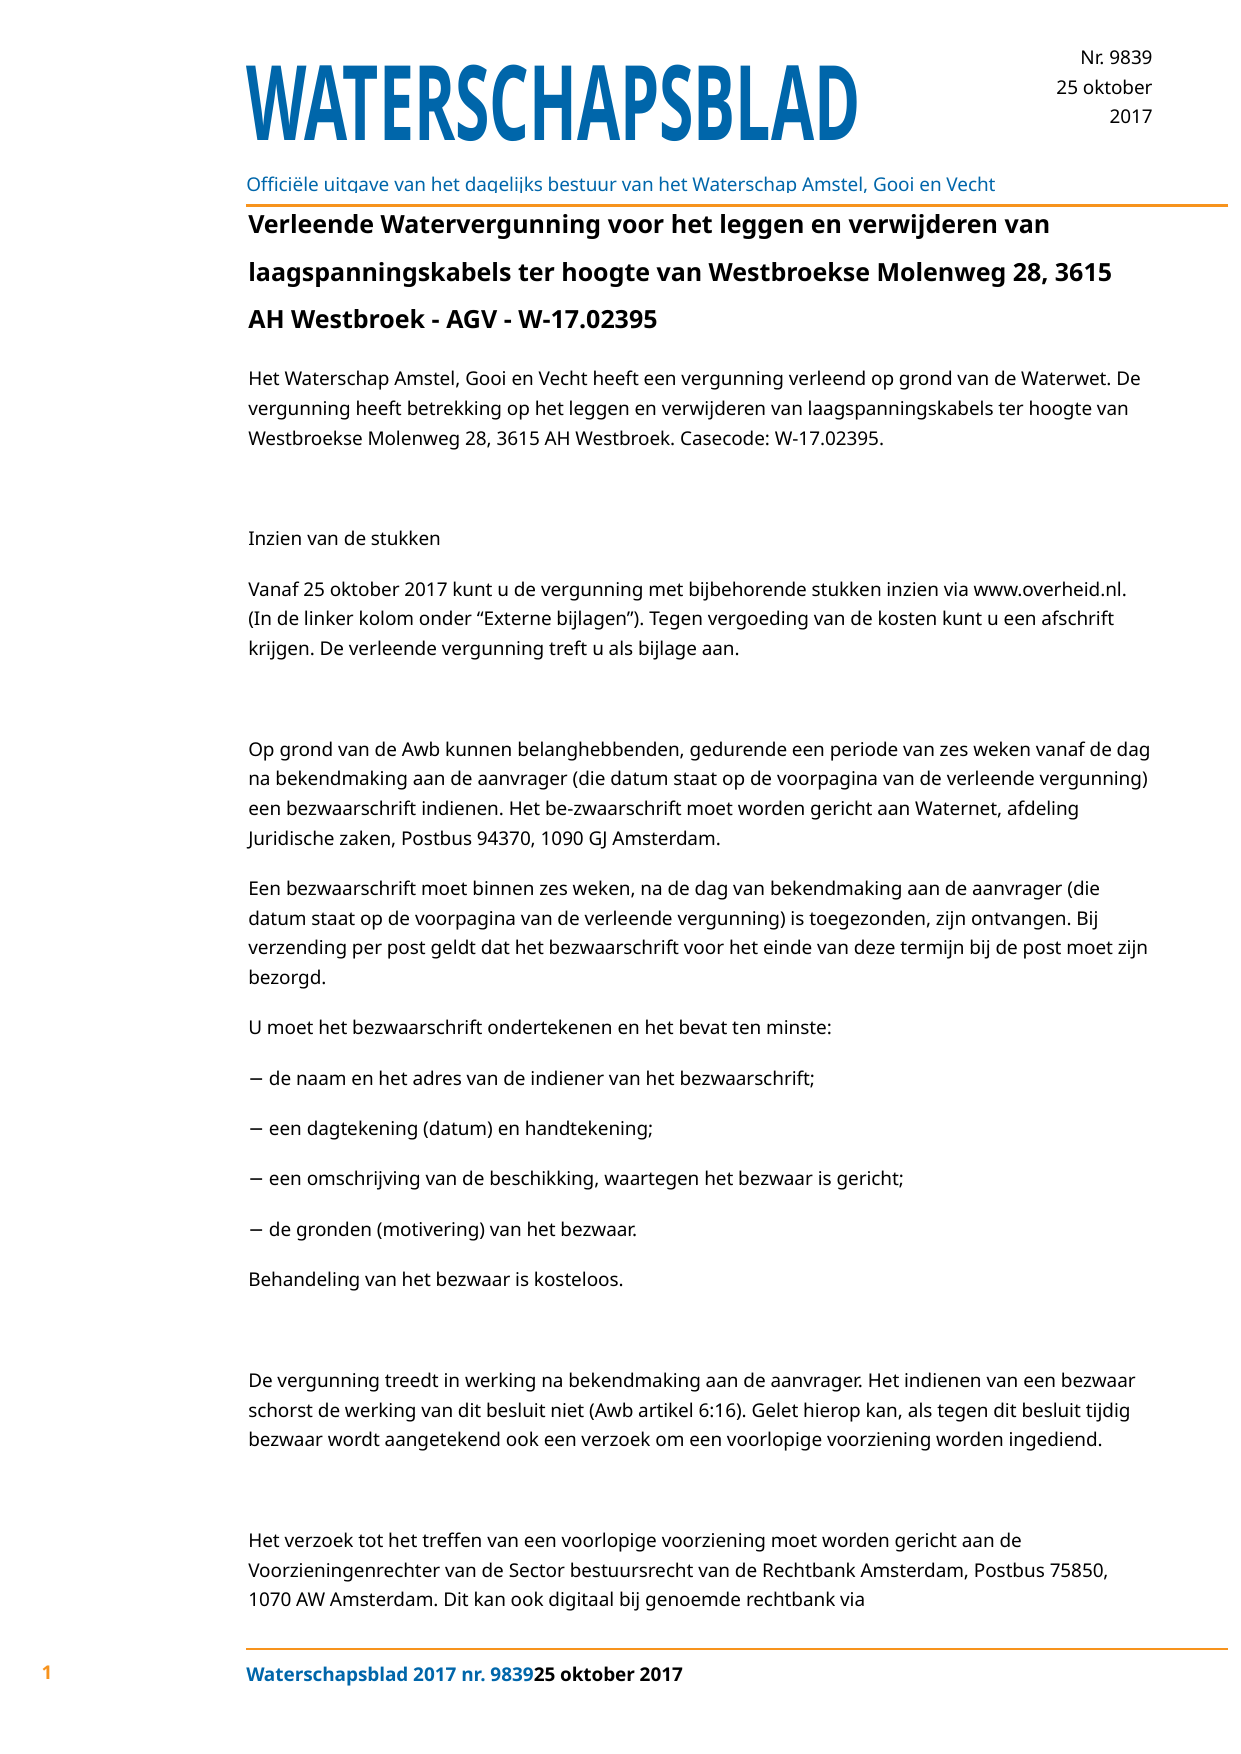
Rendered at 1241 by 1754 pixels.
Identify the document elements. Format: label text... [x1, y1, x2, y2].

text Op grond van de Awb kunnen belanghebbenden, gedurende een periode van zes weken vanaf de dag na bekendmaking aan de aanvrager (die datum staat op de voorpagina van de verleende vergunning) een bezwaarschrift indienen. Het be-zwaarschrift moet worden gericht aan Waternet, afdeling Juridische zaken, Postbus 94370, 1090 GJ Amsterdam. [248, 736, 1152, 850]
picture [41, 47, 231, 172]
text − een omschrijving van de beschikking, waartegen het bezwaar is gericht; [248, 1166, 1152, 1191]
text Vanaf 25 oktober 2017 kunt u de vergunning met bijbehorende stukken inzien via www.overheid.nl. (In de linker kolom onder “Externe bijlagen”). Tegen vergoeding van de kosten kunt u een afschrift krijgen. De verleende vergunning treft u als bijlage aan. [248, 576, 1152, 661]
text − een dagtekening (datum) en handtekening; [248, 1115, 1152, 1141]
text Verleende Watervergunning voor het leggen en verwijderen van laagspanningskabels ter hoogte van Westbroekse Molenweg 28, 3615 AH Westbroek - AGV - W-17.02395 [248, 207, 1152, 336]
text Behandeling van het bezwaar is kosteloos. [248, 1266, 1152, 1292]
text De vergunning treedt in werking na bekendmaking aan de aanvrager. Het indienen van een bezwaar schorst de werking van dit besluit niet (Awb artikel 6:16). Gelet hierop kan, als tegen dit besluit tijdig bezwaar wordt aangetekend ook een verzoek om een voorlopige voorziening worden ingediend. [248, 1367, 1152, 1452]
text U moet het bezwaarschrift ondertekenen en het bevat ten minste: [248, 1014, 1152, 1040]
text Het Waterschap Amstel, Gooi en Vecht heeft een vergunning verleend op grond van de Waterwet. De vergunning heeft betrekking op het leggen en verwijderen van laagspanningskabels ter hoogte van Westbroekse Molenweg 28, 3615 AH Westbroek. Casecode: W-17.02395. [248, 366, 1152, 450]
text − de naam en het adres van de indiener van het bezwaarschrift; [248, 1065, 1152, 1090]
text Inzien van de stukken [248, 526, 1152, 551]
text Een bezwaarschrift moet binnen zes weken, na de dag van bekendmaking aan de aanvrager (die datum staat op de voorpagina van de verleende vergunning) is toegezonden, zijn ontvangen. Bij verzending per post geldt dat het bezwaarschrift voor het einde van deze termijn bij de post moet zijn bezorgd. [248, 875, 1152, 989]
text Het verzoek tot het treffen van een voorlopige voorziening moet worden gericht aan de Voorzieningenrechter van de Sector bestuursrecht van de Rechtbank Amsterdam, Postbus 75850, 1070 AW Amsterdam. Dit kan ook digitaal bij genoemde rechtbank via [248, 1527, 1152, 1612]
text − de gronden (motivering) van het bezwaar. [248, 1216, 1152, 1242]
